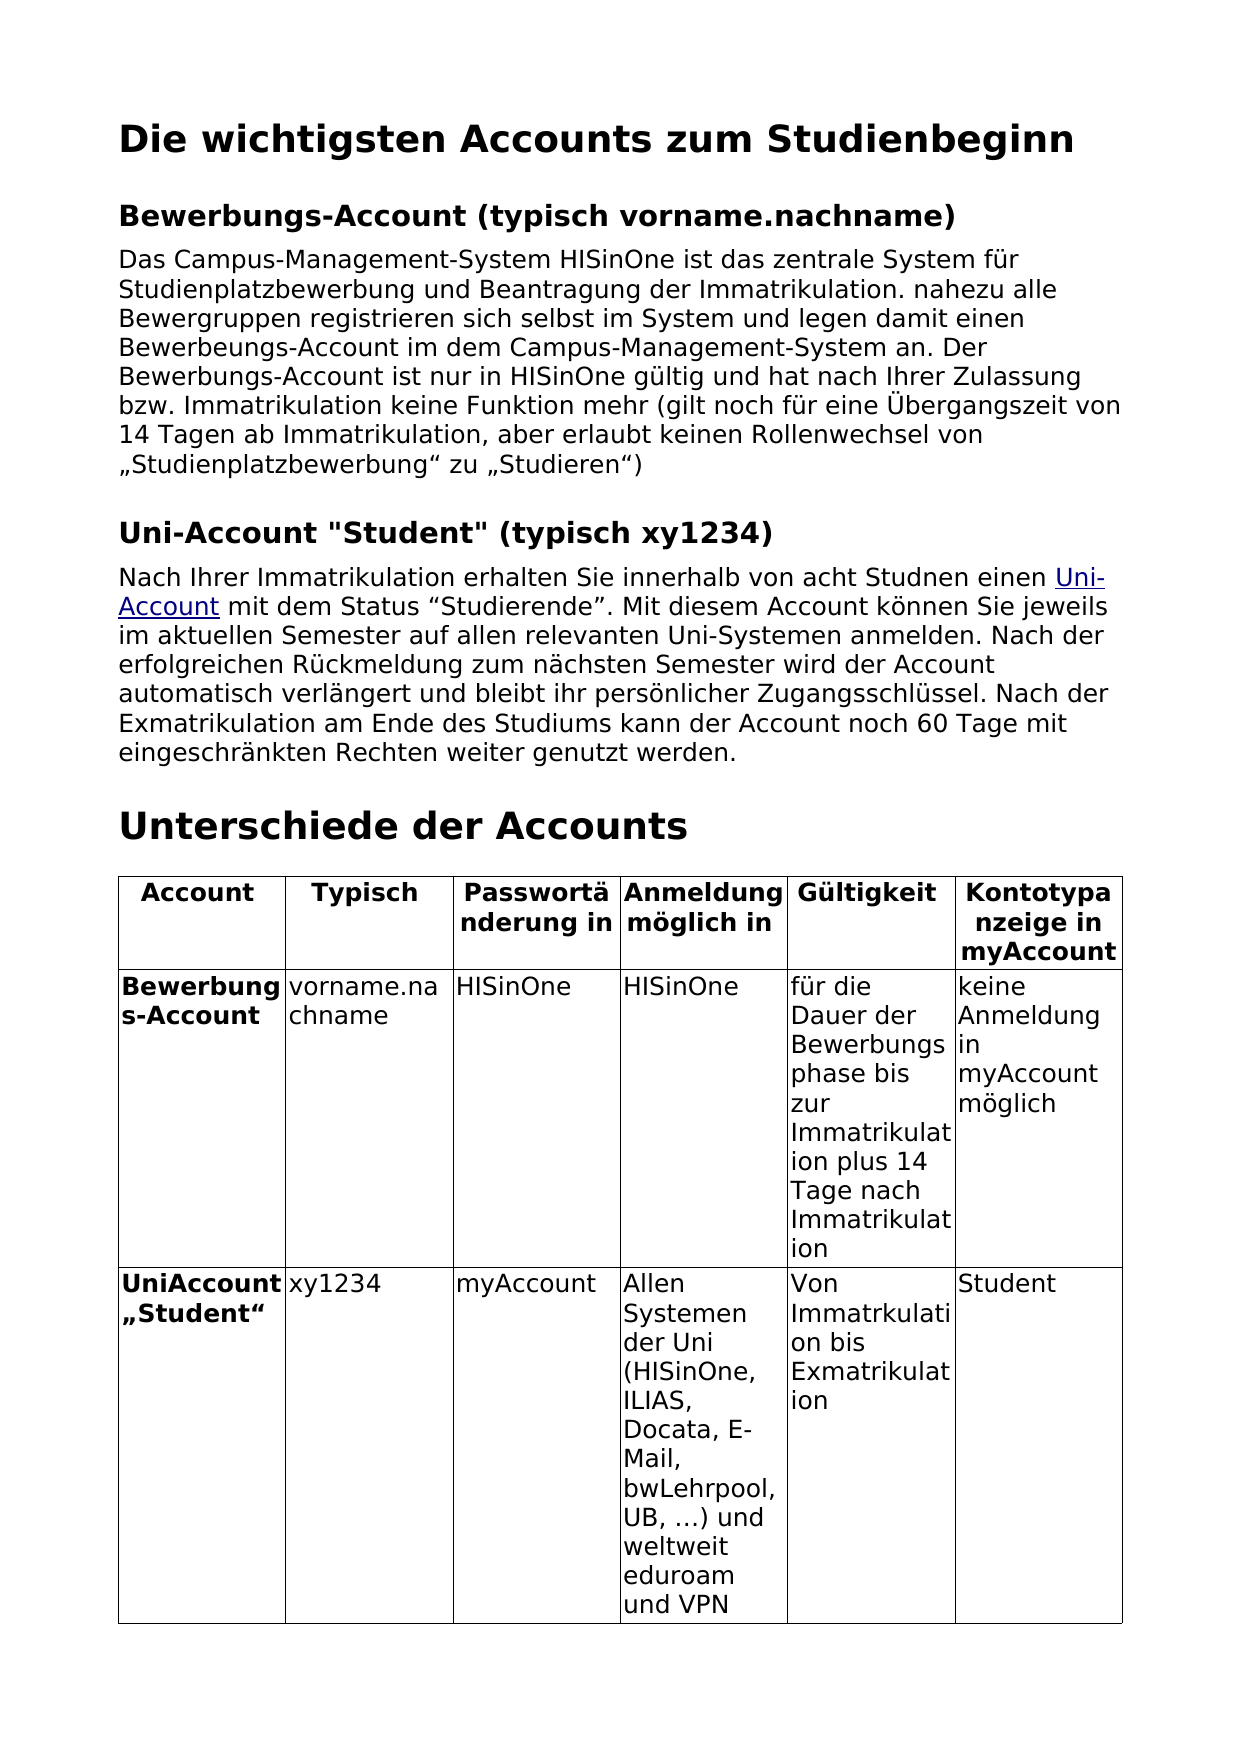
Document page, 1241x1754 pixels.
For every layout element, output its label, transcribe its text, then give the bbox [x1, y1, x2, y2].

table_header Passwortänderung in [454, 877, 620, 969]
table_header Gültigkeit [788, 877, 955, 969]
table_cell Student [956, 1268, 1122, 1623]
table_cell UniAccount „Student“ [119, 1268, 285, 1623]
table_cell keine Anmeldung in myAccount möglich [956, 970, 1122, 1267]
subtitle Unterschiede der Accounts [118, 805, 1122, 848]
table_cell HISinOne [454, 970, 620, 1267]
table_header Kontotypanzeige in myAccount [956, 877, 1122, 969]
table_header Account [119, 877, 285, 969]
table_cell Allen Systemen der Uni (HISinOne, ILIAS, Docata, E-Mail, bwLehrpool, UB, …) und weltweit eduroam und VPN [621, 1268, 787, 1623]
table_cell Von Immatrkulation bis Exmatrikulation [788, 1268, 955, 1623]
table_cell xy1234 [286, 1268, 453, 1623]
text Nach Ihrer Immatrikulation erhalten Sie innerhalb von acht Studnen einen Uni-Account mit dem Status “Studierende”. Mit diesem Account können Sie jeweils im aktuellen Semester auf allen relevanten Uni-Systemen anmelden. Nach der erfolgreichen Rückmeldung zum nächsten Semester wird der Account automatisch verlängert und bleibt ihr persönlicher Zugangsschlüssel. Nach der Exmatrikulation am Ende des Studiums kann der Account noch 60 Tage mit eingeschränkten Rechten weiter genutzt werden. [118, 563, 1122, 767]
table_cell myAccount [454, 1268, 620, 1623]
table_cell für die Dauer der Bewerbungsphase bis zur Immatrikulation plus 14 Tage nach Immatrikulation [788, 970, 955, 1267]
subtitle Uni-Account "Student" (typisch xy1234) [118, 517, 1122, 551]
table_header Anmeldung möglich in [621, 877, 787, 969]
subtitle Die wichtigsten Accounts zum Studienbeginn [118, 118, 1122, 162]
table_cell HISinOne [621, 970, 787, 1267]
table_cell Bewerbungs-Account [119, 970, 285, 1267]
text Das Campus-Management-System HISinOne ist das zentrale System für Studienplatzbewerbung und Beantragung der Immatrikulation. nahezu alle Bewergruppen registrieren sich selbst im System und legen damit einen Bewerbeungs-Account im dem Campus-Management-System an. Der Bewerbungs-Account ist nur in HISinOne gültig und hat nach Ihrer Zulassung bzw. Immatrikulation keine Funktion mehr (gilt noch für eine Übergangszeit von 14 Tagen ab Immatrikulation, aber erlaubt keinen Rollenwechsel von „Studienplatzbewerbung“ zu „Studieren“) [118, 246, 1122, 479]
table_cell vorname.nachname [286, 970, 453, 1267]
subtitle Bewerbungs-Account (typisch vorname.nachname) [118, 199, 1122, 233]
table_header Typisch [286, 877, 453, 969]
